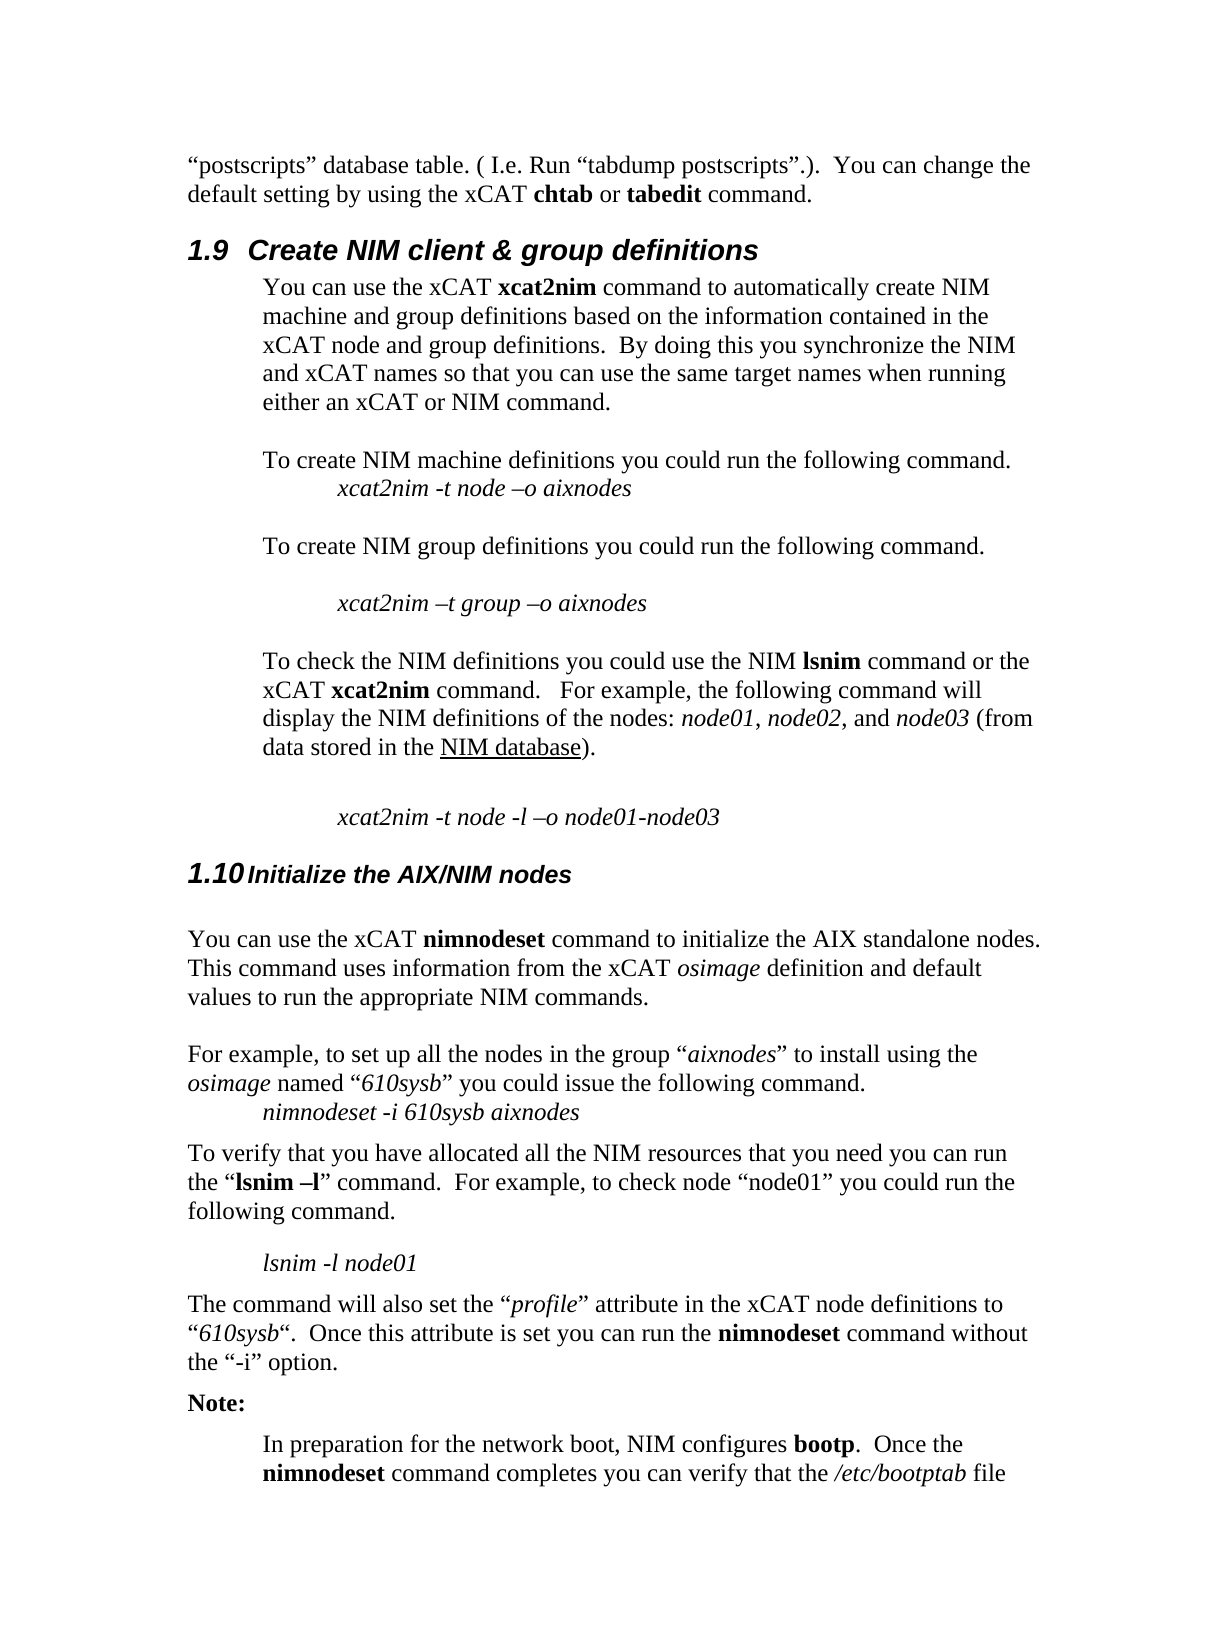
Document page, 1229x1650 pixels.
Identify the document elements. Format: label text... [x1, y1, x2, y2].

text To create NIM group definitions you could run the following command. [262, 531, 1041, 560]
text To create NIM machine definitions you could run the following command. [262, 445, 1041, 473]
text “postscripts” database table. ( I.e. Run “tabdump postscripts”.). You can change the default setting by using the xCAT chtab or tabedit command. [187, 150, 1041, 207]
text To check the NIM definitions you could use the NIM lsnim command or the xCAT xcat2nim command. For example, the following command will display the NIM definitions of the nodes: node01, node02, and node03 (from data stored in the NIM database). [262, 646, 1041, 761]
text The command will also set the “profile” attribute in the xCAT node definitions to “610sysb“. Once this attribute is set you can run the nimnodeset command without the “-i” option. [187, 1289, 1041, 1376]
text You can use the xCAT nimnodeset command to initialize the AIX standalone nodes. This command uses information from the xCAT osimage definition and default values to run the appropriate NIM commands. [187, 924, 1041, 1011]
text In preparation for the network boot, NIM configures bootp. Once the nimnodeset command completes you can verify that the /etc/bootptab file [262, 1429, 1041, 1487]
text Note: [187, 1388, 1041, 1417]
text For example, to set up all the nodes in the group “aixnodes” to install using the osimage named “610sysb” you could issue the following command. [187, 1039, 1041, 1097]
text xcat2nim -t node -l –o node01-node03 [262, 802, 1041, 831]
text To verify that you have allocated all the NIM resources that you need you can run the “lsnim –l” command. For example, to check node “node01” you could run the following command. [187, 1138, 1041, 1224]
text xcat2nim –t group –o aixnodes [262, 560, 1041, 617]
text nimnodeset -i 610sysb aixnodes [262, 1097, 1041, 1126]
text xcat2nim -t node –o aixnodes [262, 473, 1041, 502]
text lsnim -l node01 [262, 1248, 1041, 1277]
subtitle Initialize the AIX/NIM nodes [187, 856, 1041, 889]
text You can use the xCAT xcat2nim command to automatically create NIM machine and group definitions based on the information contained in the xCAT node and group definitions. By doing this you synchronize the NIM and xCAT names so that you can use the same target names when running either an xCAT or NIM command. [262, 272, 1041, 416]
subtitle Create NIM client & group definitions [187, 232, 1041, 266]
